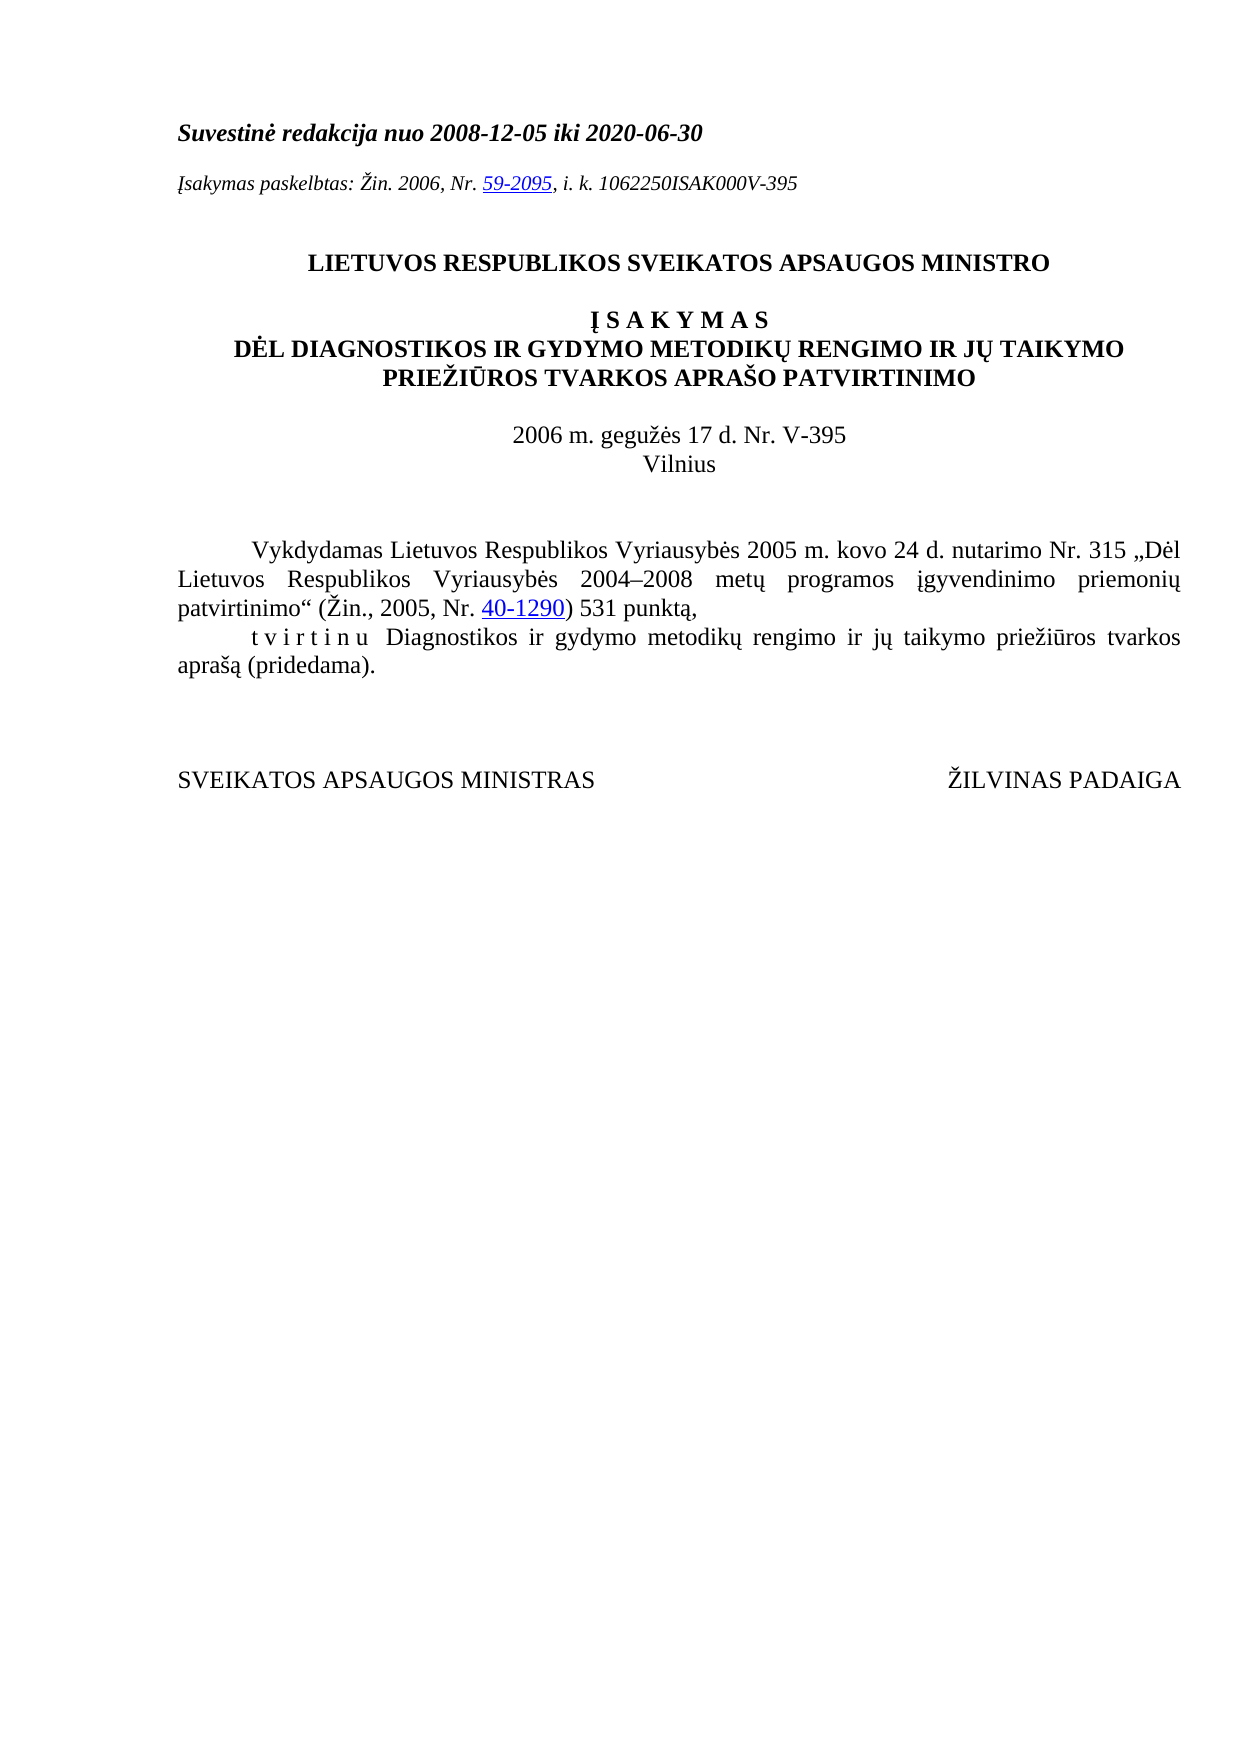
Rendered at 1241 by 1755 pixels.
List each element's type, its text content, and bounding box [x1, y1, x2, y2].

text DĖL DIAGNOSTIKOS IR GYDYMO METODIKŲ RENGIMO IR JŲ TAIKYMO PRIEŽIŪROS TVARKOS APRAŠO PATVIRTINIMO [177, 334, 1181, 392]
text Įsakymas paskelbtas: Žin. 2006, Nr. 59-2095, i. k. 1062250ISAK000V-395 [177, 171, 1181, 195]
text LIETUVOS RESPUBLIKOS SVEIKATOS APSAUGOS MINISTRO [177, 248, 1181, 277]
text Į S A K Y M A S [177, 305, 1181, 334]
text 2006 m. gegužės 17 d. Nr. V-395 [177, 420, 1181, 449]
text tvirtinu Diagnostikos ir gydymo metodikų rengimo ir jų taikymo priežiūros tvarkos aprašą (pridedama). [177, 622, 1181, 679]
text Vykdydamas Lietuvos Respublikos Vyriausybės 2005 m. kovo 24 d. nutarimo Nr. 315 „Dėl Lietuvos Respublikos Vyriausybės 2004–2008 metų programos įgyvendinimo priemonių patvirtinimo“ (Žin., 2005, Nr. 40-1290) 531 punktą, [177, 535, 1181, 622]
text SVEIKATOS APSAUGOS MINISTRAS ŽILVINAS PADAIGA [177, 765, 1181, 794]
text Vilnius [177, 449, 1181, 478]
text Suvestinė redakcija nuo 2008-12-05 iki 2020-06-30 [177, 118, 1181, 147]
